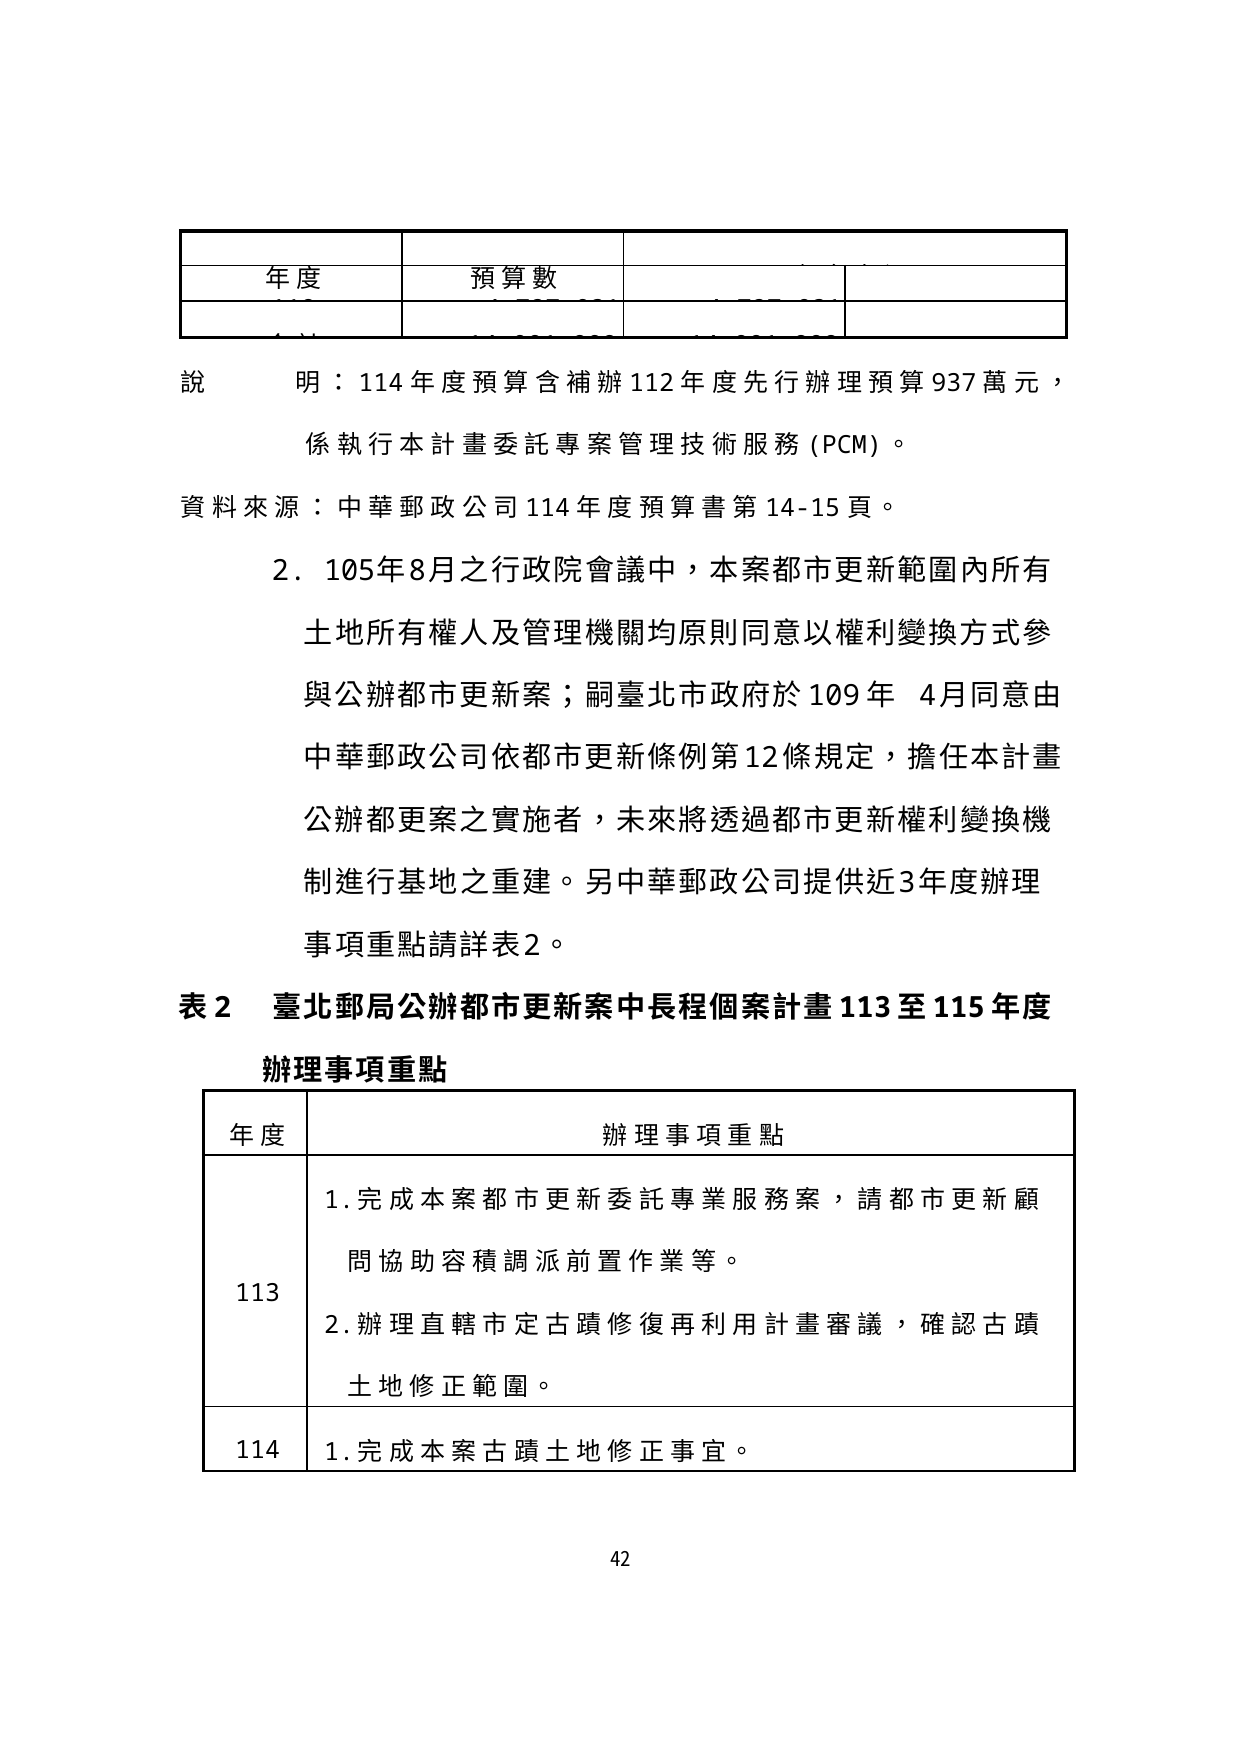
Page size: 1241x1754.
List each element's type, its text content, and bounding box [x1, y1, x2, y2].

table_cell 119 [182, 266, 401, 300]
table_cell 14,001,909 [403, 302, 623, 336]
table_header 辦理事項重點 [308, 1092, 1073, 1154]
table_cell 4,727,031 [624, 266, 844, 300]
text 說 明：114年度預算含補辦112年度先行辦理預算937萬元，係執行本計畫委託專案管理技術服務(PCM)。 [177, 339, 1063, 464]
text 資料來源：中華郵政公司114年度預算書第14-15頁。 [177, 464, 1063, 526]
table_header [403, 233, 623, 265]
table_cell 1.完成本案古蹟土地修正事宜。 [308, 1407, 1073, 1470]
table_cell 合計 [182, 302, 401, 336]
text 表2 臺北郵局公辦都市更新案中長程個案計畫113至115年度辦理事項重點 [177, 964, 1063, 1089]
table_header 年度 [205, 1092, 306, 1154]
table_cell 114 [205, 1407, 306, 1470]
table_cell - [846, 266, 1065, 300]
table_header 資金來源 [624, 233, 1065, 265]
table_cell 113 [205, 1156, 306, 1406]
table_cell 14,001,909 [624, 302, 844, 336]
table_cell 4,727,031 [403, 266, 623, 300]
table_cell - [846, 302, 1065, 336]
table_cell 1.完成本案都市更新委託專業服務案，請都市更新顧問協助容積調派前置作業等。 2.辦理直轄市定古蹟修復再利用計畫審議，確認古蹟土地修正範圍。 [308, 1156, 1073, 1406]
text 2. 105年8月之行政院會議中，本案都市更新範圍內所有土地所有權人及管理機關均原則同意以權利變換方式參與公辦都市更新案；嗣臺北市政府於109年 4月同意由中華郵政公司依都市更新條例第12條規定，擔任本計畫公辦都更案之實施者，未來將透過都市更新權利變換機制進行基地之重建。另中華郵政公司提供近3年度辦理事項重點請詳表2。 [266, 526, 1063, 964]
table_header [182, 233, 401, 265]
